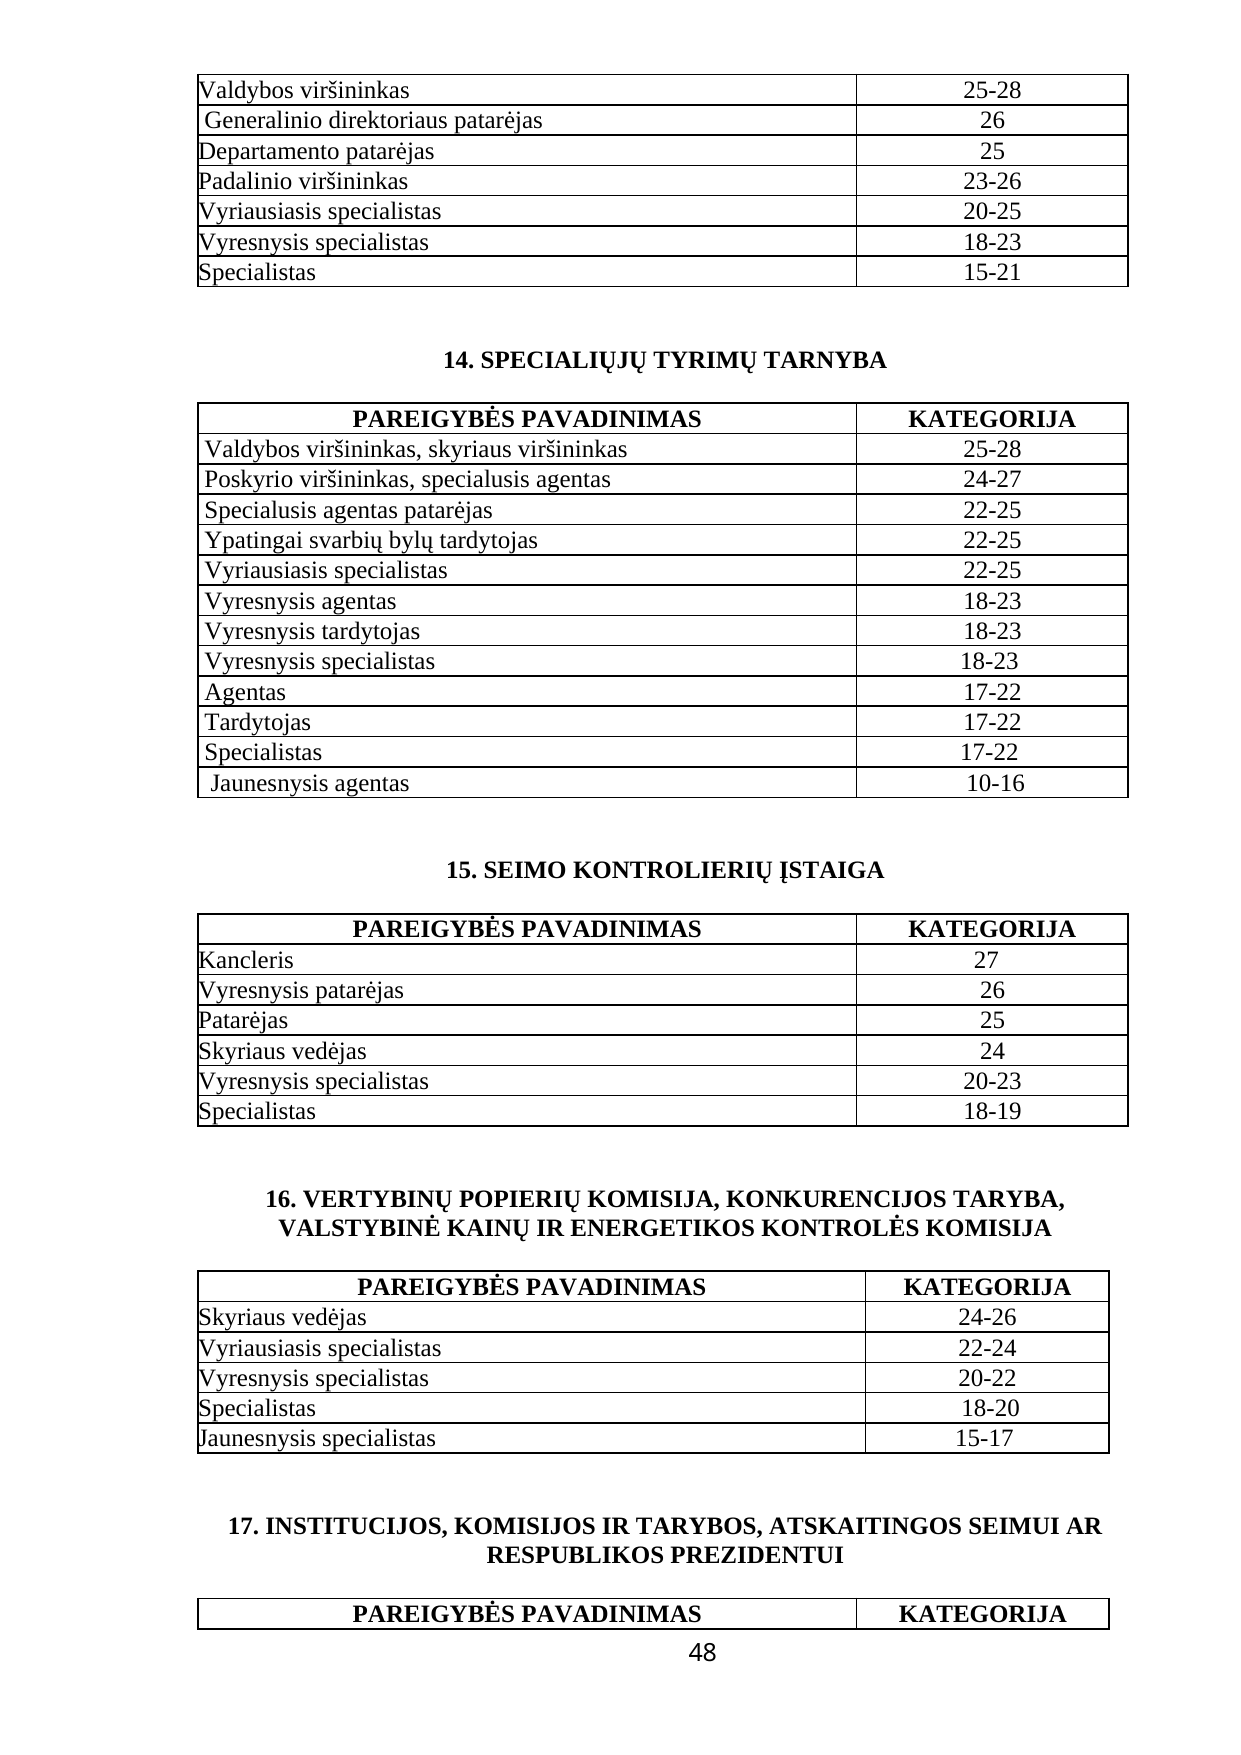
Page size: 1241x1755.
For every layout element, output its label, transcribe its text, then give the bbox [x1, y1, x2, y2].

table_cell 22-24 [866, 1333, 1108, 1361]
table_cell 18-20 [866, 1393, 1108, 1422]
text 15. SEIMO KONTROLIERIŲ ĮstaigA [210, 855, 1120, 884]
text 16. VERTYBINŲ POPIERIŲ KOMISIJA, KONKURENCIJOS TARYBA, VALSTYBINĖ KAINŲ IR ENERGETIKOS KONTROLĖS KOMISIJA [210, 1184, 1120, 1242]
table_cell Skyriaus vedėjas [199, 1302, 865, 1331]
table_cell 25 [857, 1006, 1127, 1034]
text 17. INSTITUCIJOS, KOMISIJOS IR TARYBOS, ATSKAITINGOS SEIMUI AR RESPUBLIKOS PREZIDENTUI [210, 1511, 1120, 1569]
table_cell 18-19 [857, 1096, 1127, 1125]
table_cell 25-28 [857, 75, 1127, 104]
table_cell Kancleris [199, 945, 856, 973]
table_cell Vyresnysis specialistas [199, 646, 856, 675]
table_cell Padalinio viršininkas [199, 166, 856, 195]
table_cell 26 [857, 106, 1127, 134]
table_cell 18-23 [857, 646, 1127, 675]
table_cell 20-25 [857, 196, 1127, 225]
table_cell 18-23 [857, 586, 1127, 614]
table_cell Vyresnysis tardytojas [199, 616, 856, 645]
table_cell Jaunesnysis agentas [199, 768, 856, 796]
table_cell Vyresnysis specialistas [199, 1363, 865, 1392]
table_header Pareigybės pavadinimas [199, 915, 856, 943]
table_cell Poskyrio viršininkas, specialusis agentas [199, 465, 856, 493]
table_cell 17-22 [857, 677, 1127, 705]
table_cell 22-25 [857, 525, 1127, 554]
table_cell Patarėjas [199, 1006, 856, 1034]
table_cell 26 [857, 975, 1127, 1004]
table_header Kategorija [866, 1272, 1108, 1301]
table_cell Jaunesnysis specialistas [199, 1424, 865, 1452]
table_cell 22-25 [857, 556, 1127, 584]
table_cell Valdybos viršininkas, skyriaus viršininkas [199, 434, 856, 463]
table_cell Skyriaus vedėjas [199, 1036, 856, 1064]
table_cell 10-16 [857, 768, 1127, 796]
table_cell Vyriausiasis specialistas [199, 556, 856, 584]
table_cell 18-23 [857, 616, 1127, 645]
table_cell 15-21 [857, 257, 1127, 286]
table_cell Specialistas [199, 257, 856, 286]
table_header Pareigybės pavadinimas [199, 1272, 865, 1301]
table_cell 22-25 [857, 495, 1127, 523]
table_cell Agentas [199, 677, 856, 705]
table_cell Specialistas [199, 1393, 865, 1422]
table_header Pareigybės pavadinimas [199, 404, 856, 433]
table_header Kategorija [857, 1599, 1108, 1628]
table_cell 20-22 [866, 1363, 1108, 1392]
table_cell Vyresnysis patarėjas [199, 975, 856, 1004]
table_cell 27 [857, 945, 1127, 973]
table_cell Tardytojas [199, 707, 856, 736]
table_cell Vyresnysis specialistas [199, 227, 856, 255]
table_header Pareigybės pavadinimas [199, 1599, 856, 1628]
table_cell 24-27 [857, 465, 1127, 493]
table_cell Generalinio direktoriaus patarėjas [199, 106, 856, 134]
table_cell Vyresnysis specialistas [199, 1066, 856, 1095]
table_cell Specialusis agentas patarėjas [199, 495, 856, 523]
table_cell 23-26 [857, 166, 1127, 195]
table_cell 24 [857, 1036, 1127, 1064]
table_cell Ypatingai svarbių bylų tardytojas [199, 525, 856, 554]
table_cell 15-17 [866, 1424, 1108, 1452]
table_cell 17-22 [857, 707, 1127, 736]
text 14. SPECIALIŲJŲ TYRIMŲ TARNYBA [210, 345, 1120, 373]
table_cell 17-22 [857, 737, 1127, 766]
table_cell 18-23 [857, 227, 1127, 255]
table_cell 20-23 [857, 1066, 1127, 1095]
table_cell Vyresnysis agentas [199, 586, 856, 614]
table_cell 24-26 [866, 1302, 1108, 1331]
table_cell 25-28 [857, 434, 1127, 463]
table_cell Vyriausiasis specialistas [199, 1333, 865, 1361]
table_cell Vyriausiasis specialistas [199, 196, 856, 225]
table_cell Valdybos viršininkas [199, 75, 856, 104]
table_cell Specialistas [199, 737, 856, 766]
table_cell Specialistas [199, 1096, 856, 1125]
table_cell 25 [857, 136, 1127, 164]
table_header Kategorija [857, 915, 1127, 943]
table_cell Departamento patarėjas [199, 136, 856, 164]
table_header Kategorija [857, 404, 1127, 433]
